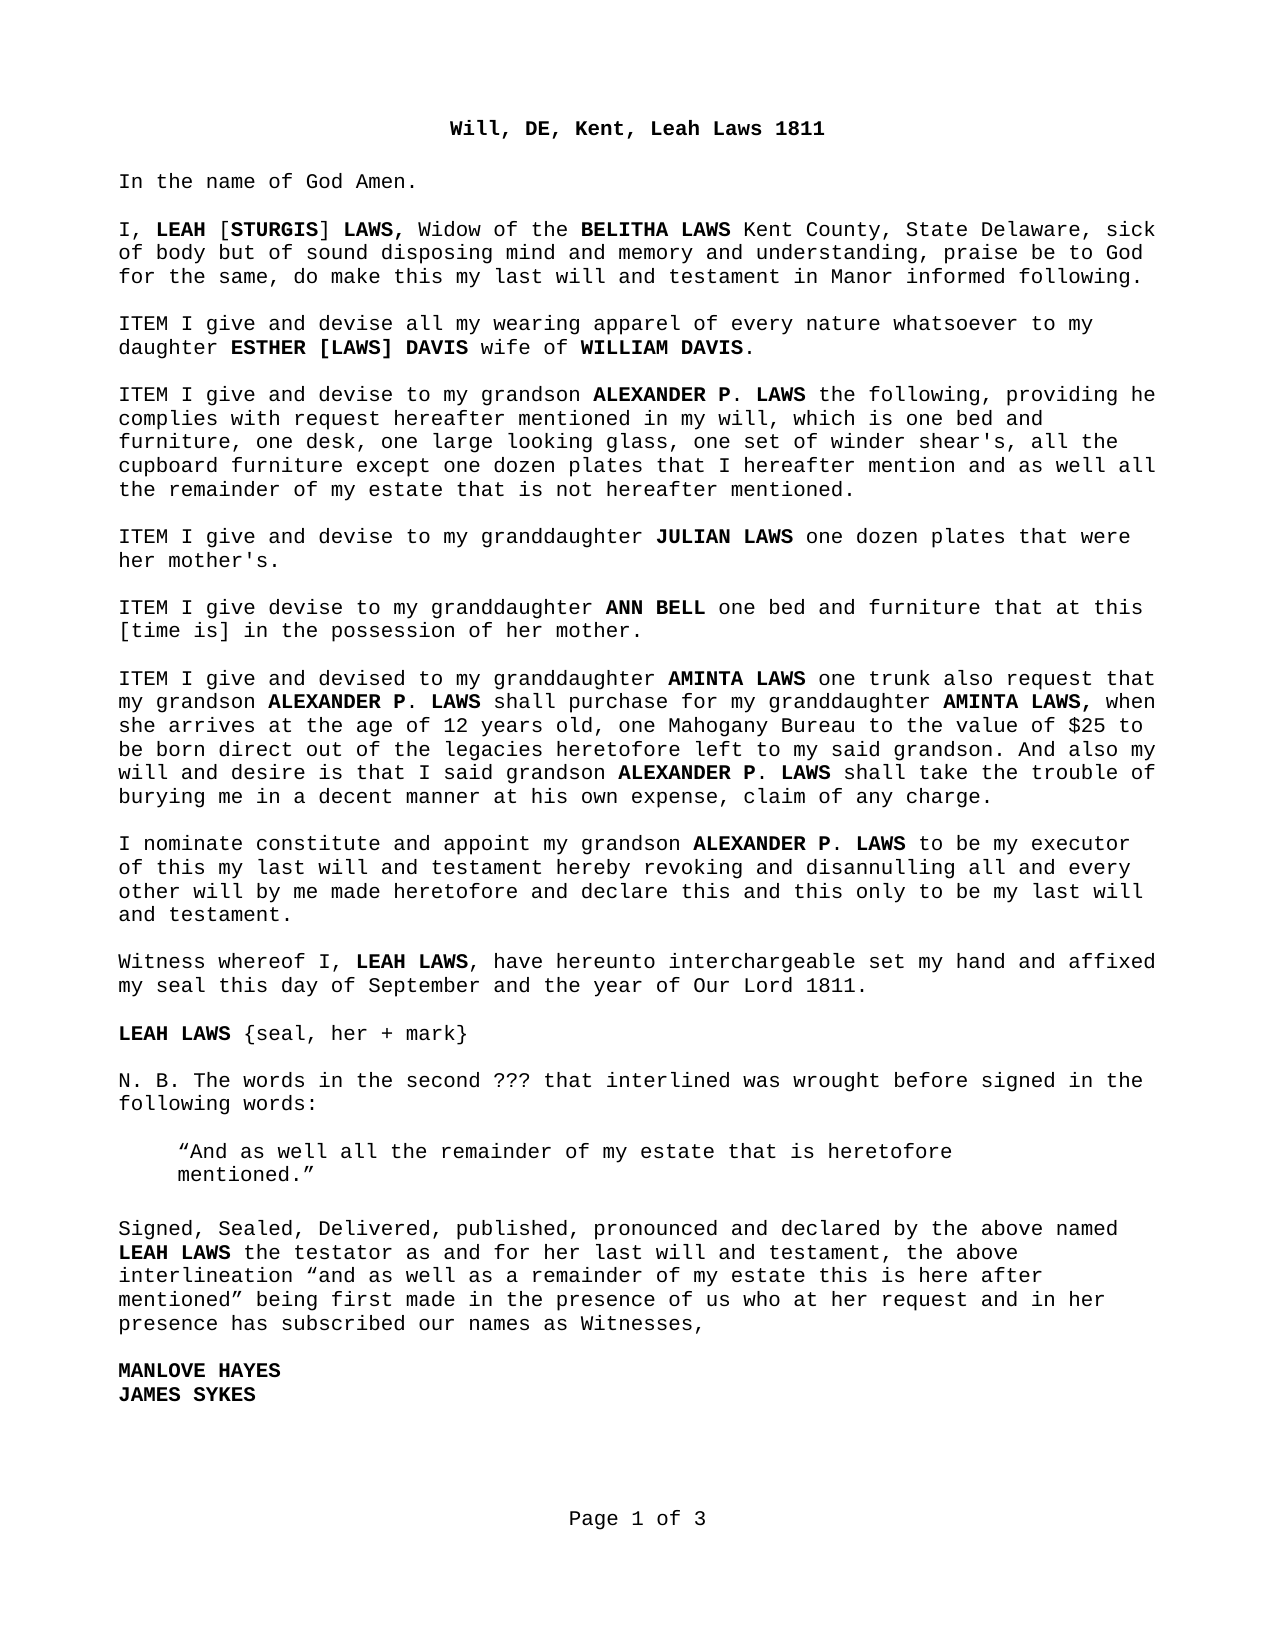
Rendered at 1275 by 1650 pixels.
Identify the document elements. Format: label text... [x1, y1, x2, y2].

text Manlove Hayes [118, 1360, 1157, 1383]
text “And as well all the remainder of my estate that is heretofore mentioned.” [177, 1141, 1098, 1188]
text Item I give and devise to my granddaughter Julian laws one dozen plates that were her mother's. [118, 526, 1157, 573]
text I, Leah [STURGIS] laws, Widow of the BElitha laws Kent County, State Delaware, sick of body but of sound disposing mind and memory and understanding, praise be to God for the same, do make this my last will and testament in Manor informed following. [118, 218, 1157, 289]
text Item I give and devise to my grandson Alexander P. laws the following, providing he complies with request hereafter mentioned in my will, which is one bed and furniture, one desk, one large looking glass, one set of winder shear's, all the cupboard furniture except one dozen plates that I hereafter mention and as well all the remainder of my estate that is not hereafter mentioned. [118, 384, 1157, 502]
text Signed, Sealed, Delivered, published, pronounced and declared by the above named Leah laws the testator as and for her last will and testament, the above interlineation “and as well as a remainder of my estate this is here after mentioned” being first made in the presence of us who at her request and in her presence has subscribed our names as Witnesses, [118, 1218, 1157, 1336]
text James Sykes [118, 1383, 1157, 1407]
text I nominate constitute and appoint my grandson Alexander P. laws to be my executor of this my last will and testament hereby revoking and disannulling all and every other will by me made heretofore and declare this and this only to be my last will and testament. [118, 833, 1157, 928]
text Leah laws {seal, her + mark} [118, 1022, 1157, 1046]
text N. B. The words in the second ??? that interlined was wrought before signed in the following words: [118, 1070, 1157, 1117]
text Item I give and devised to my granddaughter Aminta laws one trunk also request that my grandson Alexander P. laws shall purchase for my granddaughter Aminta laws, when she arrives at the age of 12 years old, one Mahogany Bureau to the value of $25 to be born direct out of the legacies heretofore left to my said grandson. And also my will and desire is that I said grandson Alexander P. laws shall take the trouble of burying me in a decent manner at his own expense, claim of any charge. [118, 668, 1157, 810]
text Item I give devise to my granddaughter Ann Bell one bed and furniture that at this [time is] in the possession of her mother. [118, 597, 1157, 644]
text Item I give and devise all my wearing apparel of every nature whatsoever to my daughter Esther [laws] Davis wife of William Davis. [118, 313, 1157, 360]
text Witness whereof I, Leah laws, have hereunto interchargeable set my hand and affixed my seal this day of September and the year of Our Lord 1811. [118, 952, 1157, 999]
text In the name of God Amen. [118, 171, 1157, 195]
